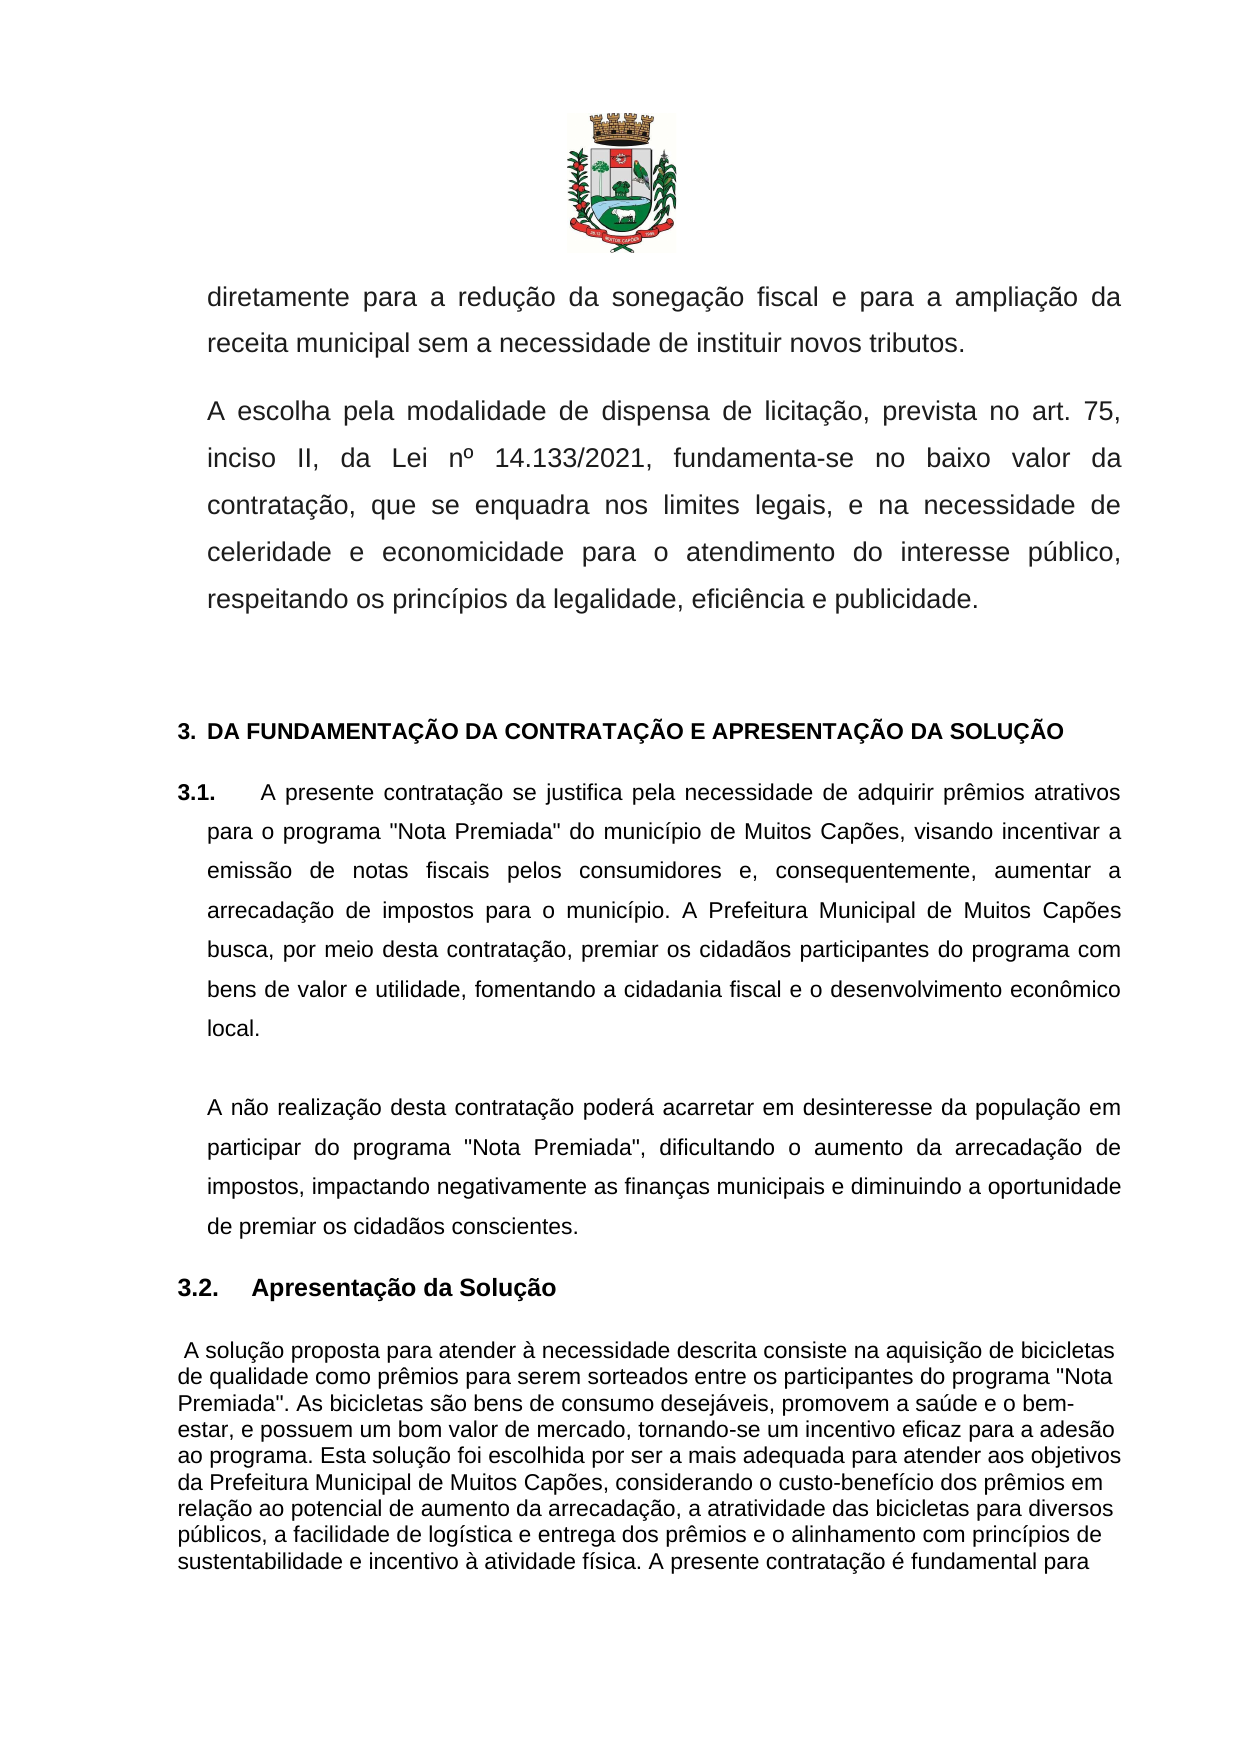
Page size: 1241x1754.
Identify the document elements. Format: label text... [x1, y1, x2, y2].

list Apresentação da Solução [177, 1273, 1122, 1302]
list A presente contratação se justifica pela necessidade de adquirir prêmios atrativos para o programa "Nota Premiada" do município de Muitos Capões, visando incentivar a emissão de notas fiscais pelos consumidores e, consequentemente, aumentar a arrecadação de impostos para o município. A Prefeitura Municipal de Muitos Capões busca, por meio desta contratação, premiar os cidadãos participantes do programa com bens de valor e utilidade, fomentando a cidadania fiscal e o desenvolvimento econômico local. A não realização desta contratação poderá acarretar em desinteresse da população em participar do programa "Nota Premiada", dificultando o aumento da arrecadação de impostos, impactando negativamente as finanças municipais e diminuindo a oportunidade de premiar os cidadãos conscientes. [177, 778, 1122, 1239]
list DA FUNDAMENTAÇÃO DA CONTRATAÇÃO E APRESENTAÇÃO DA SOLUÇÃO [177, 718, 1122, 744]
text A solução proposta para atender à necessidade descrita consiste na aquisição de bicicletas de qualidade como prêmios para serem sorteados entre os participantes do programa "Nota Premiada". As bicicletas são bens de consumo desejáveis, promovem a saúde e o bem-estar, e possuem um bom valor de mercado, tornando-se um incentivo eficaz para a adesão ao programa. Esta solução foi escolhida por ser a mais adequada para atender aos objetivos da Prefeitura Municipal de Muitos Capões, considerando o custo-benefício dos prêmios em relação ao potencial de aumento da arrecadação, a atratividade das bicicletas para diversos públicos, a facilidade de logística e entrega dos prêmios e o alinhamento com princípios de sustentabilidade e incentivo à atividade física. A presente contratação é fundamental para [177, 1337, 1122, 1574]
list A escolha pela modalidade de dispensa de licitação, prevista no art. 75, inciso II, da Lei nº 14.133/2021, fundamenta-se no baixo valor da contratação, que se enquadra nos limites legais, e na necessidade de celeridade e economicidade para o atendimento do interesse público, respeitando os princípios da legalidade, eficiência e publicidade. [177, 395, 1122, 614]
picture [567, 113, 677, 253]
list diretamente para a redução da sonegação fiscal e para a ampliação da receita municipal sem a necessidade de instituir novos tributos. [177, 281, 1122, 359]
